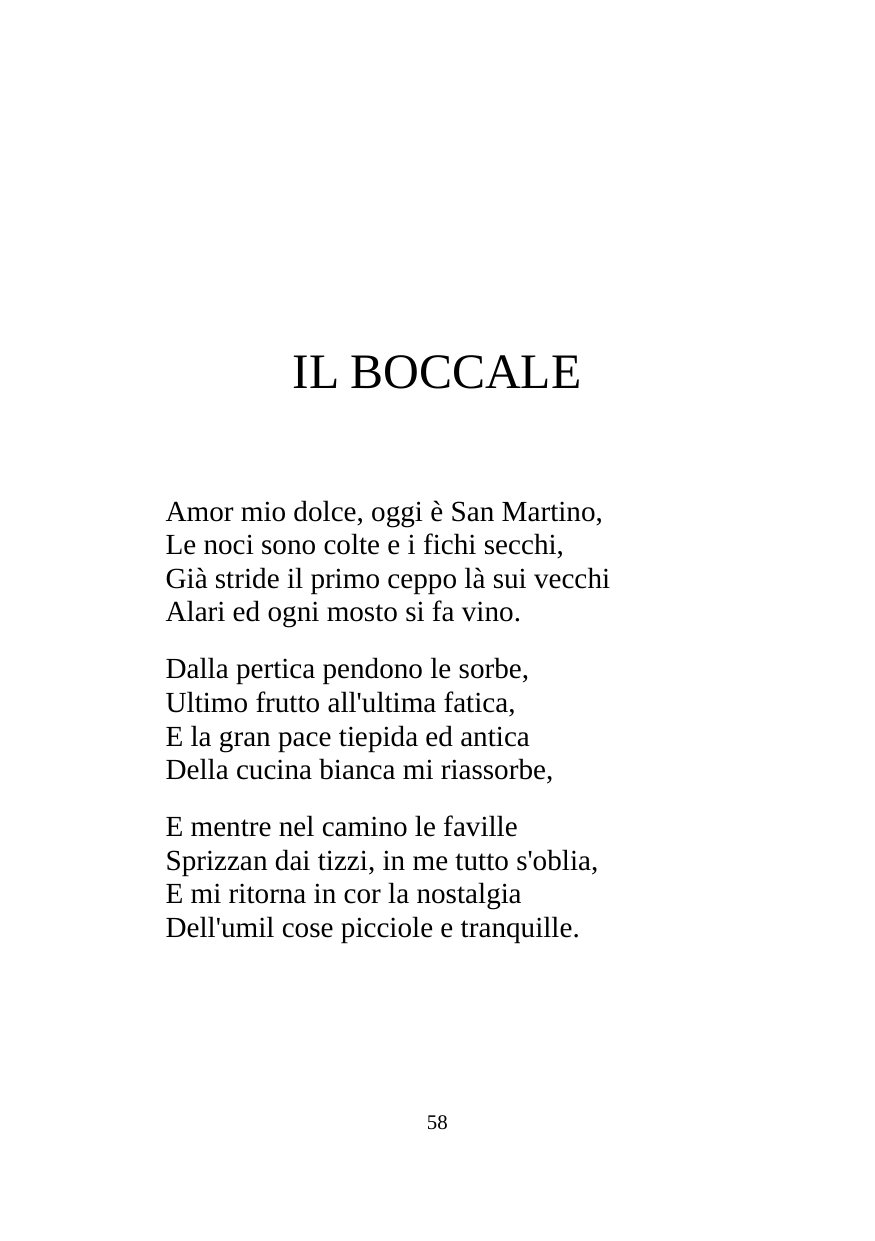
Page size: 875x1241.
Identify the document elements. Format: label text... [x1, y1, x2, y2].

text E mentre nel camino le faville Sprizzan dai tizzi, in me tutto s'oblia, E mi ritorna in cor la nostalgia Dell'umil cose picciole e tranquille. [165, 809, 768, 943]
text Amor mio dolce, oggi è San Martino, Le noci sono colte e i fichi secchi, Già stride il primo ceppo là sui vecchi Alari ed ogni mosto si fa vino. [165, 494, 768, 628]
subtitle IL BOCCALE [106, 342, 768, 399]
text Dalla pertica pendono le sorbe, Ultimo frutto all'ultima fatica, E la gran pace tiepida ed antica Della cucina bianca mi riassorbe, [165, 652, 768, 786]
